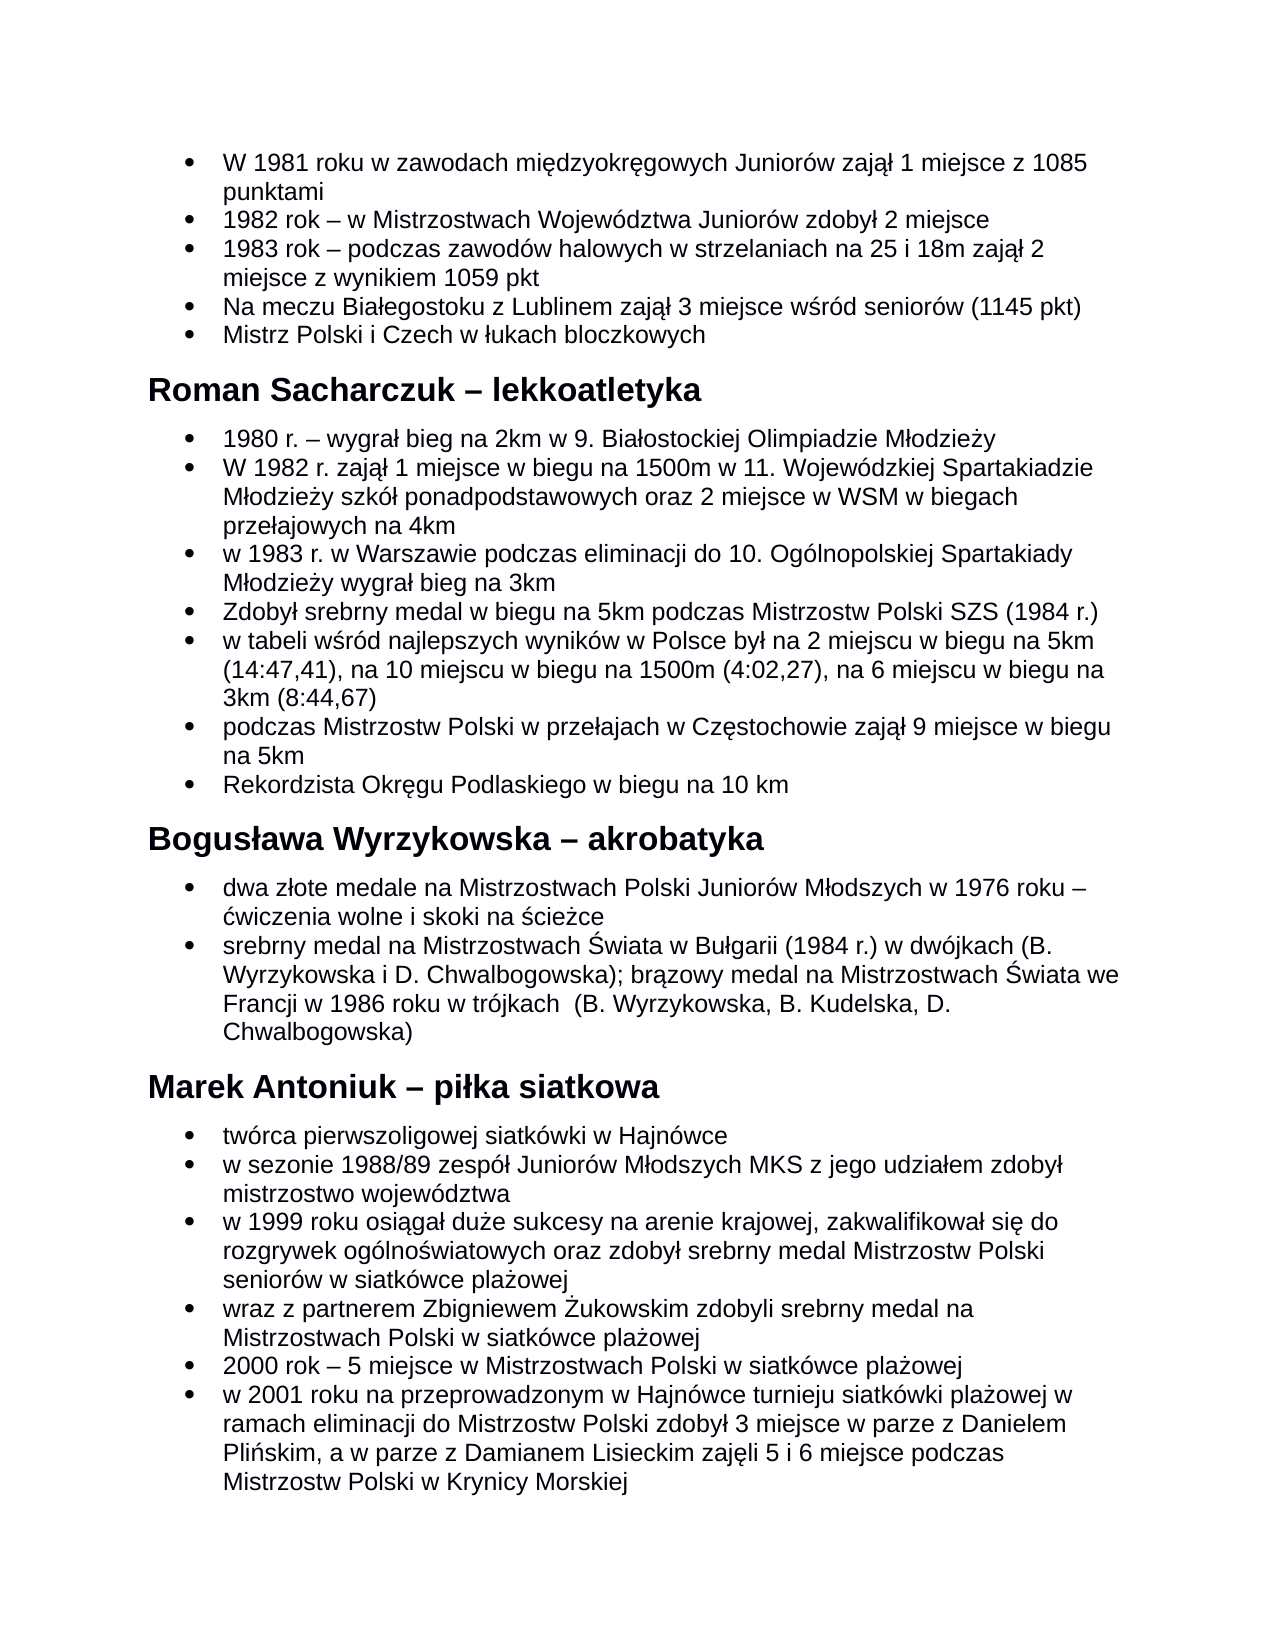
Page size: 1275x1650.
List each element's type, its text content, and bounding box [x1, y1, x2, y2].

list Na meczu Białegostoku z Lublinem zajął 3 miejsce wśród seniorów (1145 pkt) [185, 292, 1127, 321]
list w sezonie 1988/89 zespół Juniorów Młodszych MKS z jego udziałem zdobył mistrzostwo województwa [185, 1150, 1127, 1207]
list srebrny medal na Mistrzostwach Świata w Bułgarii (1984 r.) w dwójkach (B. Wyrzykowska i D. Chwalbogowska); brązowy medal na Mistrzostwach Świata we Francji w 1986 roku w trójkach (B. Wyrzykowska, B. Kudelska, D. Chwalbogowska) [185, 931, 1127, 1046]
subtitle Bogusława Wyrzykowska – akrobatyka [148, 819, 1127, 858]
list w 2001 roku na przeprowadzonym w Hajnówce turnieju siatkówki plażowej w ramach eliminacji do Mistrzostw Polski zdobył 3 miejsce w parze z Danielem Plińskim, a w parze z Damianem Lisieckim zajęli 5 i 6 miejsce podczas Mistrzostw Polski w Krynicy Morskiej [185, 1380, 1127, 1495]
list w 1999 roku osiągał duże sukcesy na arenie krajowej, zakwalifikował się do rozgrywek ogólnoświatowych oraz zdobył srebrny medal Mistrzostw Polski seniorów w siatkówce plażowej [185, 1207, 1127, 1294]
list Rekordzista Okręgu Podlaskiego w biegu na 10 km [185, 770, 1127, 799]
list w tabeli wśród najlepszych wyników w Polsce był na 2 miejscu w biegu na 5km (14:47,41), na 10 miejscu w biegu na 1500m (4:02,27), na 6 miejscu w biegu na 3km (8:44,67) [185, 626, 1127, 712]
list W 1982 r. zajął 1 miejsce w biegu na 1500m w 11. Wojewódzkiej Spartakiadzie Młodzieży szkół ponadpodstawowych oraz 2 miejsce w WSM w biegach przełajowych na 4km [185, 453, 1127, 539]
list 1983 rok – podczas zawodów halowych w strzelaniach na 25 i 18m zajął 2 miejsce z wynikiem 1059 pkt [185, 234, 1127, 292]
list 1980 r. – wygrał bieg na 2km w 9. Białostockiej Olimpiadzie Młodzieży [185, 424, 1127, 453]
list Mistrz Polski i Czech w łukach bloczkowych [185, 321, 1127, 349]
list dwa złote medale na Mistrzostwach Polski Juniorów Młodszych w 1976 roku – ćwiczenia wolne i skoki na ścieżce [185, 873, 1127, 931]
list W 1981 roku w zawodach międzyokręgowych Juniorów zajął 1 miejsce z 1085 punktami [185, 148, 1127, 205]
list twórca pierwszoligowej siatkówki w Hajnówce [185, 1121, 1127, 1150]
list wraz z partnerem Zbigniewem Żukowskim zdobyli srebrny medal na Mistrzostwach Polski w siatkówce plażowej [185, 1294, 1127, 1351]
subtitle Roman Sacharczuk – lekkoatletyka [148, 370, 1127, 409]
list 2000 rok – 5 miejsce w Mistrzostwach Polski w siatkówce plażowej [185, 1351, 1127, 1380]
list Zdobył srebrny medal w biegu na 5km podczas Mistrzostw Polski SZS (1984 r.) [185, 597, 1127, 626]
list podczas Mistrzostw Polski w przełajach w Częstochowie zajął 9 miejsce w biegu na 5km [185, 712, 1127, 770]
subtitle Marek Antoniuk – piłka siatkowa [148, 1067, 1127, 1105]
list 1982 rok – w Mistrzostwach Województwa Juniorów zdobył 2 miejsce [185, 205, 1127, 234]
list w 1983 r. w Warszawie podczas eliminacji do 10. Ogólnopolskiej Spartakiady Młodzieży wygrał bieg na 3km [185, 539, 1127, 597]
